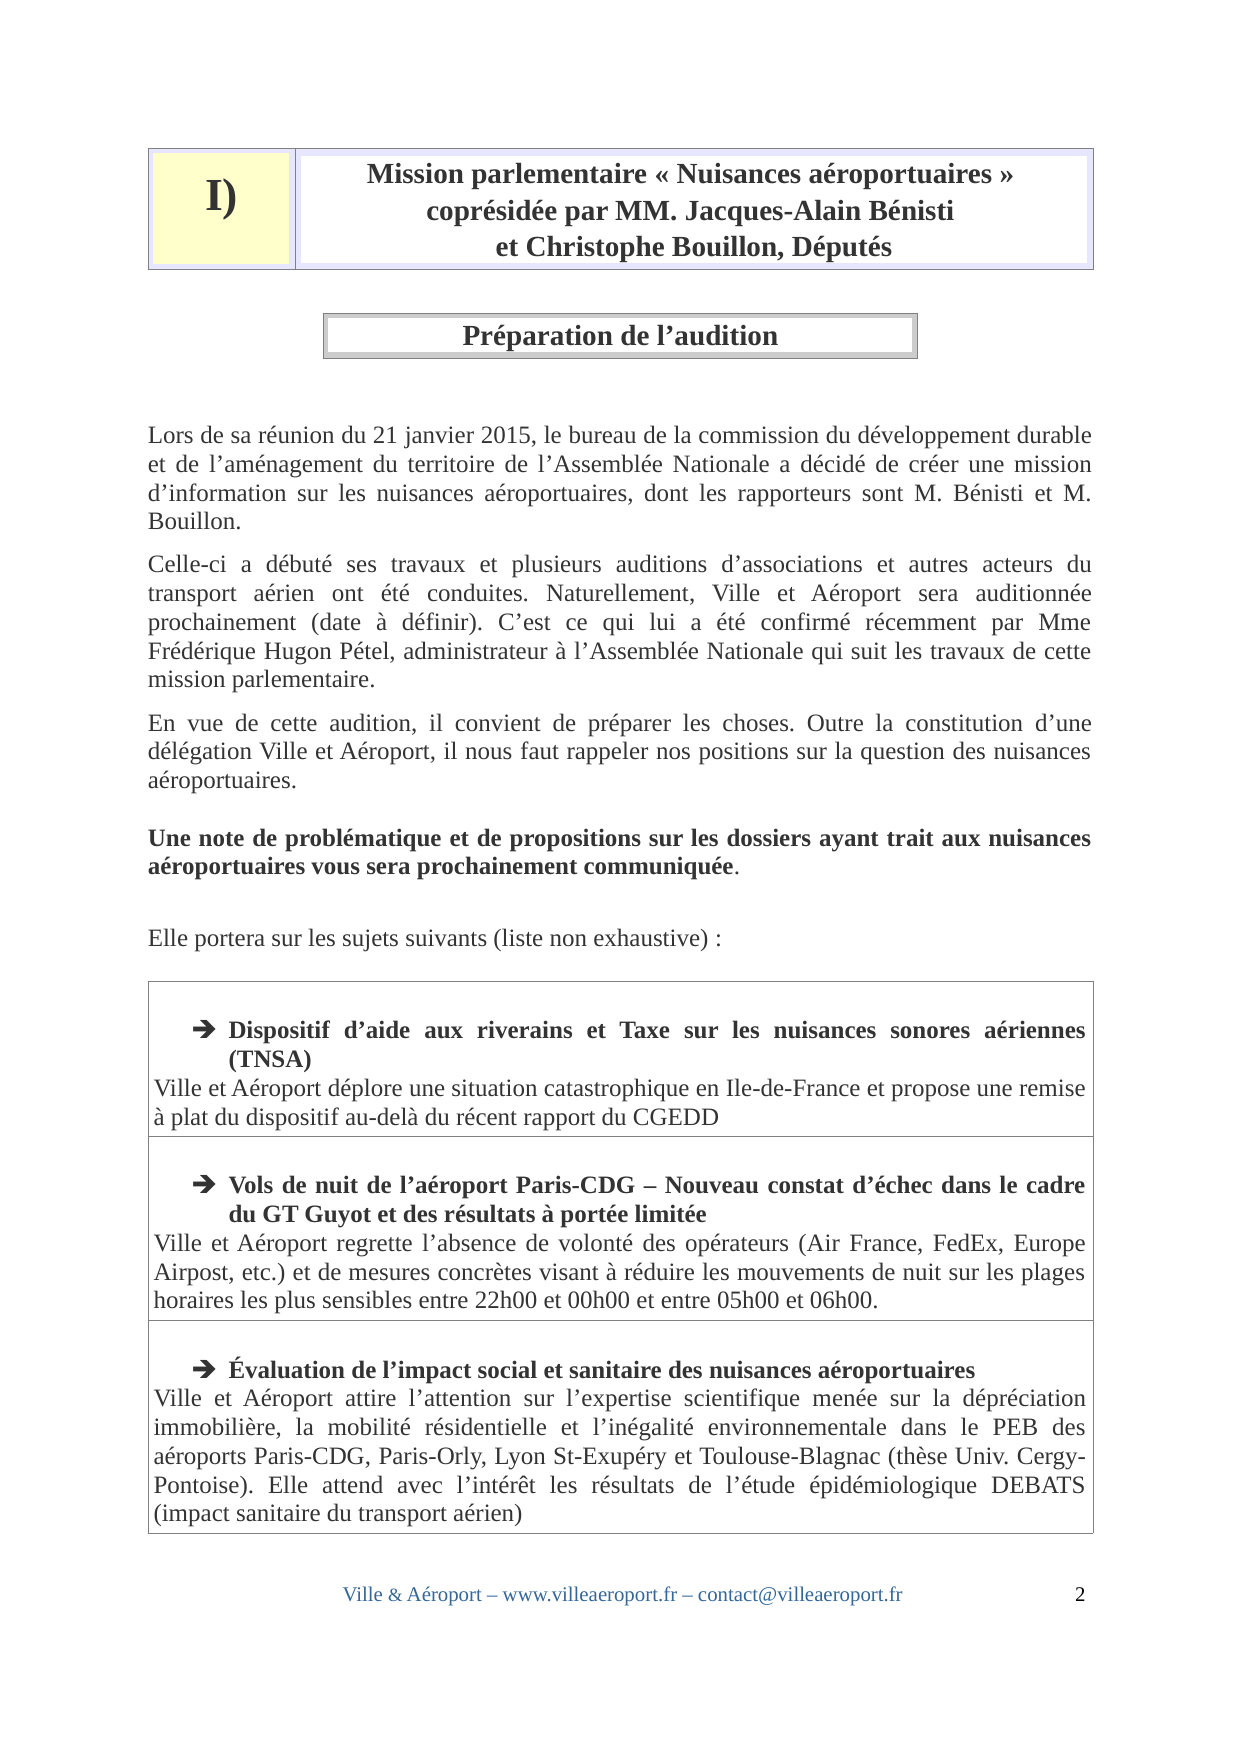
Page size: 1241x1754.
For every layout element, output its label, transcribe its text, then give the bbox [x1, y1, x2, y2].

table_header Mission parlementaire « Nuisances aéroportuaires » coprésidée par MM. Jacques-Alain Bénisti et Christophe Bouillon, Députés [296, 149, 1093, 269]
table_header Dispositif d’aide aux riverains et Taxe sur les nuisances sonores aériennes (TNSA) Ville et Aéroport déplore une situation catastrophique en Ile-de-France et propose une remise à plat du dispositif au-delà du récent rapport du CGEDD [149, 982, 1093, 1136]
text Celle-ci a débuté ses travaux et plusieurs auditions d’associations et autres acteurs du transport aérien ont été conduites. Naturellement, Ville et Aéroport sera auditionnée prochainement (date à définir). C’est ce qui lui a été confirmé récemment par Mme Frédérique Hugon Pétel, administrateur à l’Assemblée Nationale qui suit les travaux de cette mission parlementaire. [148, 549, 1093, 693]
text Elle portera sur les sujets suivants (liste non exhaustive) : [148, 923, 1093, 952]
table_cell Évaluation de l’impact social et sanitaire des nuisances aéroportuaires Ville et Aéroport attire l’attention sur l’expertise scientifique menée sur la dépréciation immobilière, la mobilité résidentielle et l’inégalité environnementale dans le PEB des aéroports Paris-CDG, Paris-Orly, Lyon St-Exupéry et Toulouse-Blagnac (thèse Univ. Cergy-Pontoise). Elle attend avec l’intérêt les résultats de l’étude épidémiologique DEBATS (impact sanitaire du transport aérien) [149, 1321, 1093, 1533]
table_header Préparation de l’audition [324, 314, 917, 358]
text En vue de cette audition, il convient de préparer les choses. Outre la constitution d’une délégation Ville et Aéroport, il nous faut rappeler nos positions sur la question des nuisances aéroportuaires. [148, 708, 1093, 794]
text Une note de problématique et de propositions sur les dossiers ayant trait aux nuisances aéroportuaires vous sera prochainement communiquée. [148, 823, 1093, 880]
text Lors de sa réunion du 21 janvier 2015, le bureau de la commission du développement durable et de l’aménagement du territoire de l’Assemblée Nationale a décidé de créer une mission d’information sur les nuisances aéroportuaires, dont les rapporteurs sont M. Bénisti et M. Bouillon. [148, 420, 1093, 535]
table_cell Vols de nuit de l’aéroport Paris-CDG – Nouveau constat d’échec dans le cadre du GT Guyot et des résultats à portée limitée Ville et Aéroport regrette l’absence de volonté des opérateurs (Air France, FedEx, Europe Airpost, etc.) et de mesures concrètes visant à réduire les mouvements de nuit sur les plages horaires les plus sensibles entre 22h00 et 00h00 et entre 05h00 et 06h00. [149, 1137, 1093, 1320]
table_header I) [149, 149, 295, 269]
